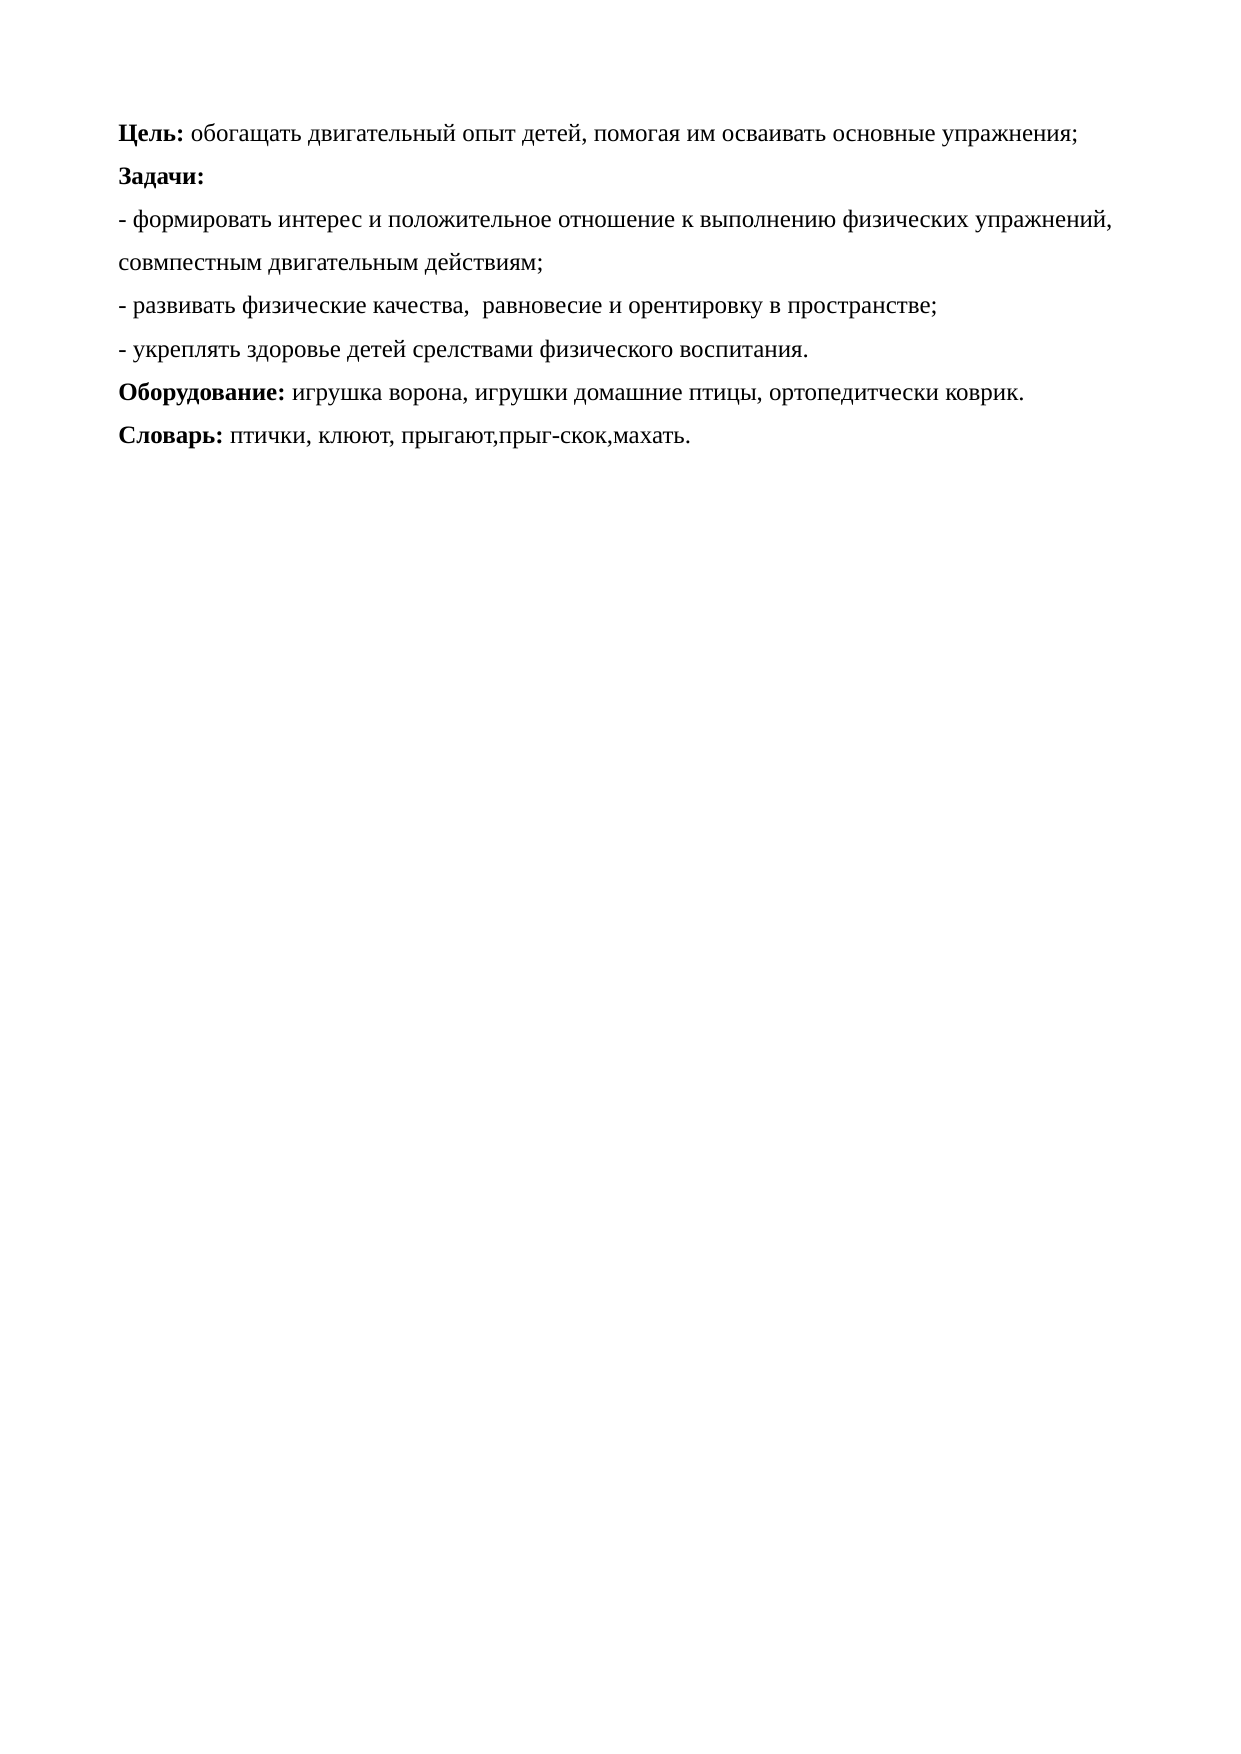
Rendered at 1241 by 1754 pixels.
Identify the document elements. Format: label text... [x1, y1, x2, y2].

text Цель: обогащать двигательный опыт детей, помогая им осваивать основные упражнения; Задачи: - формировать интерес и положительное отношение к выполнению физических упражнений, совмпестным двигательным действиям; - развивать физические качества, равновесие и орентировку в пространстве; - укреплять здоровье детей срелствами физического воспитания. Оборудование: игрушка ворона, игрушки домашние птицы, ортопедитчески коврик. Словарь: птички, клюют, прыгают,прыг-скок,махать. [118, 118, 1122, 492]
